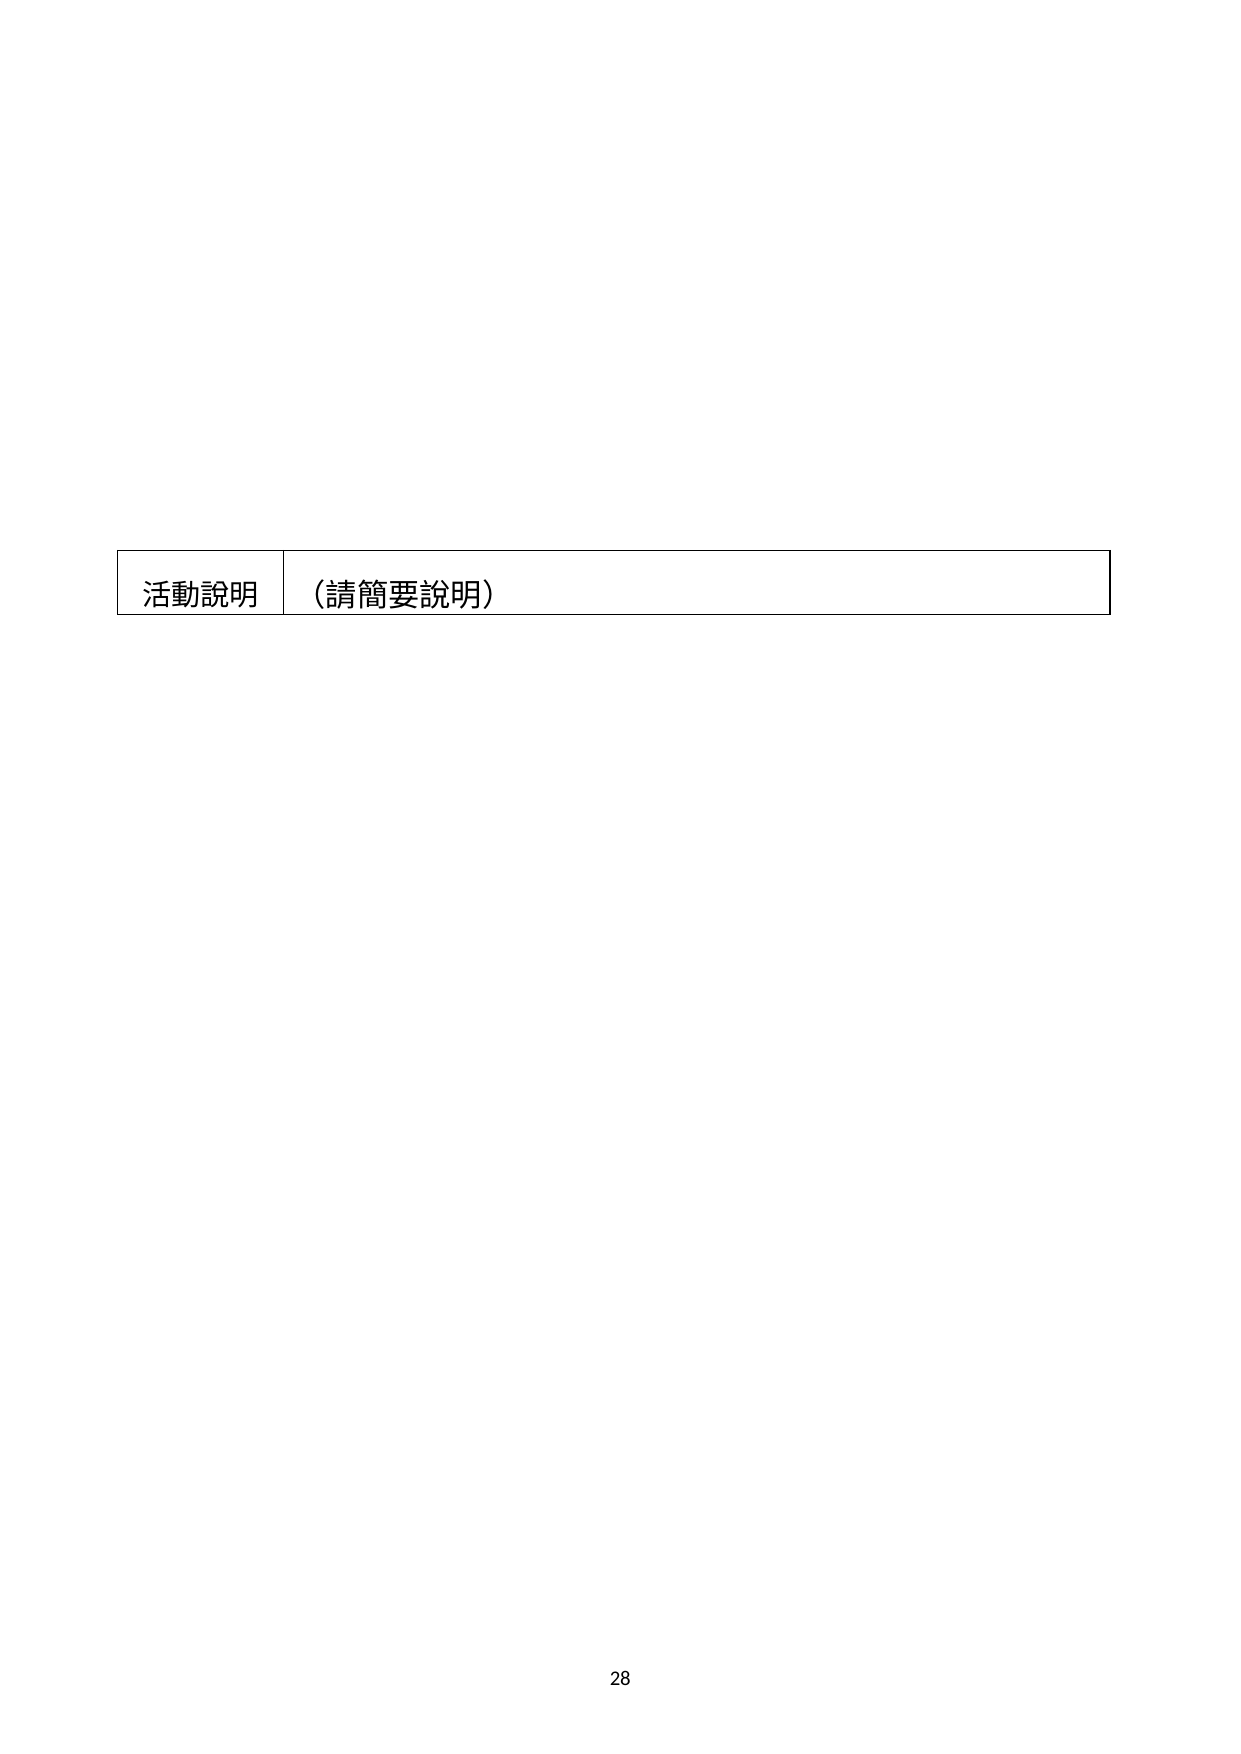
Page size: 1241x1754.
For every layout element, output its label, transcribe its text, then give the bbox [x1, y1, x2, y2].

table_cell 活動說明 [118, 551, 283, 614]
table_cell （請簡要說明） [284, 551, 1109, 614]
